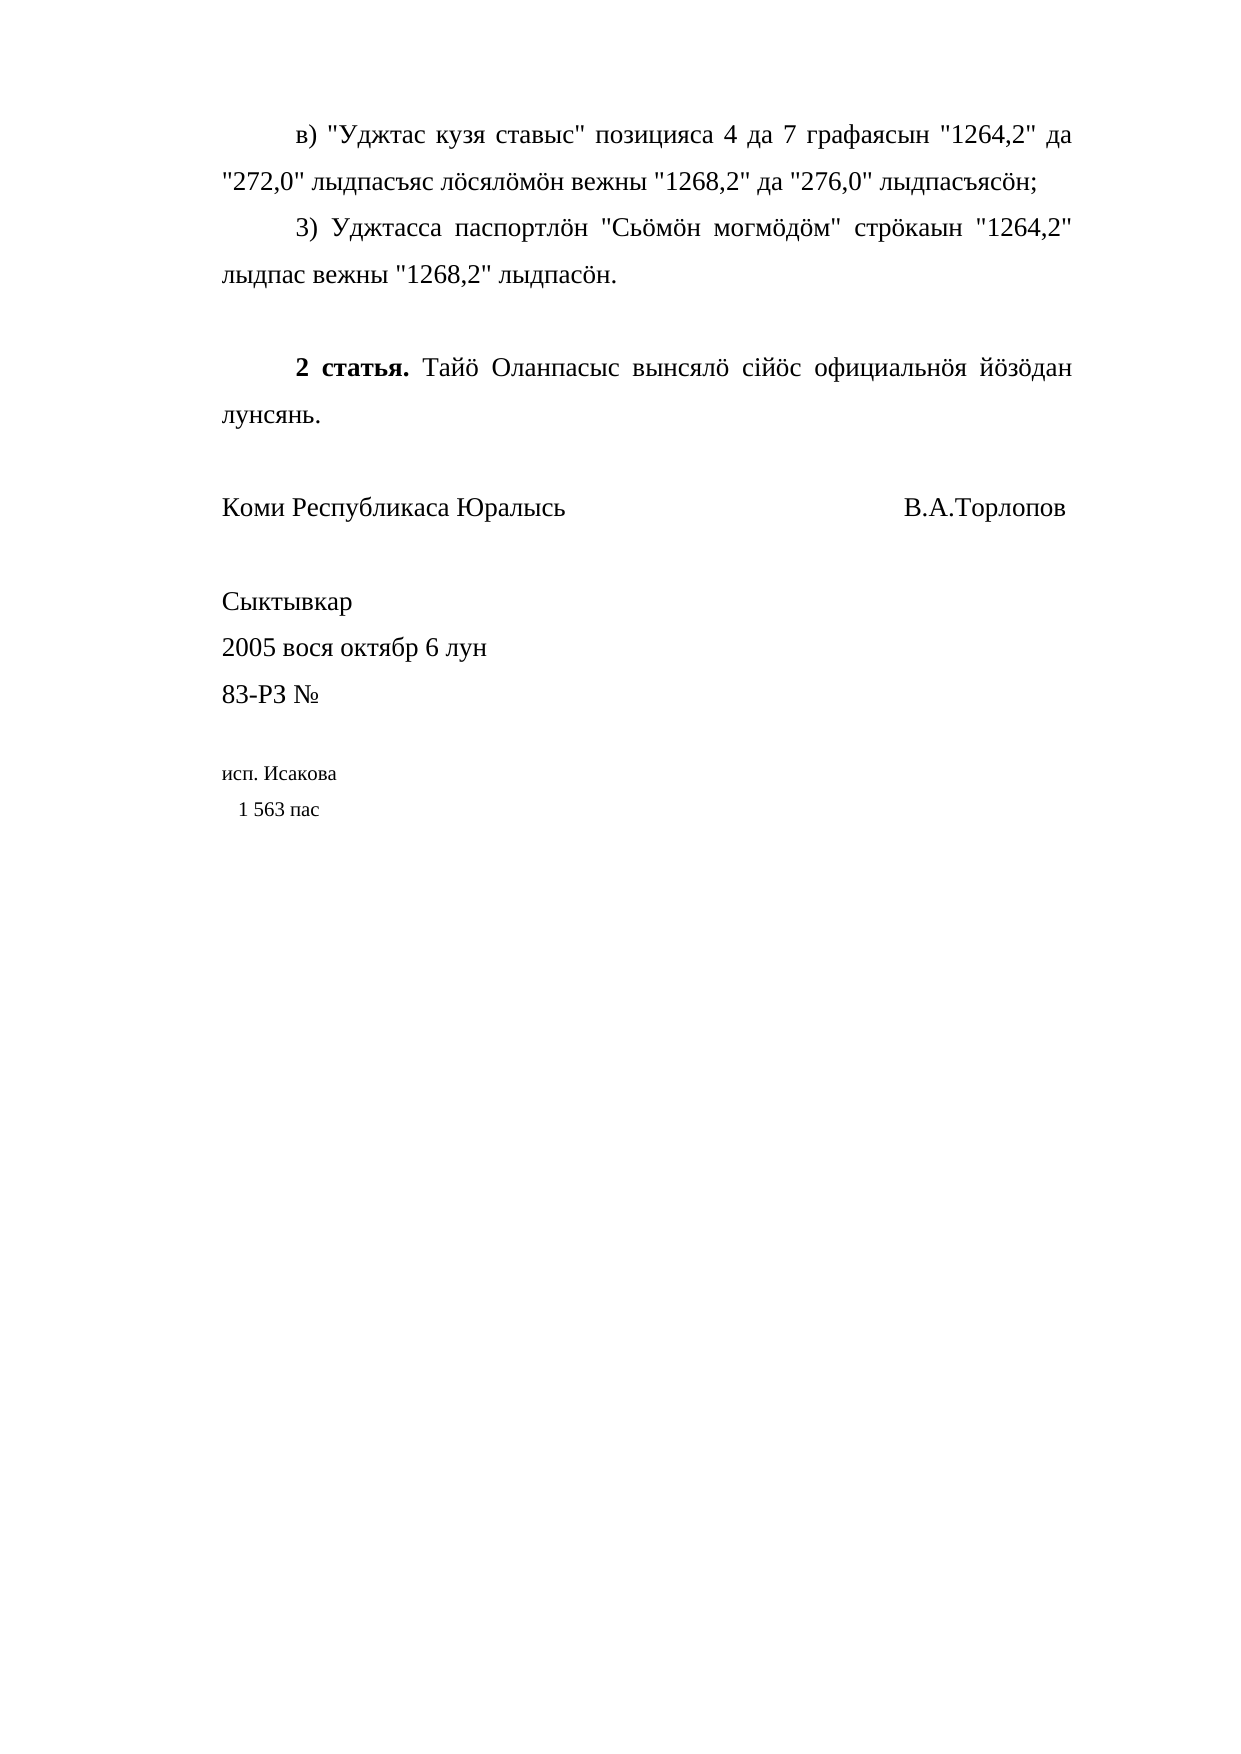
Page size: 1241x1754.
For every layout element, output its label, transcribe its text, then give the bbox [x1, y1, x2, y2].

text исп. Исакова [222, 761, 1073, 785]
text 2 статья. Тайö Оланпасыс вынсялö сiйöс официальнöя йöзöдан лунсянь. [222, 351, 1073, 429]
text в) "Уджтас кузя ставыс" позицияса 4 да 7 графаясын "1264,2" да "272,0" лыдпасъяс лöсялöмöн вежны "1268,2" да "276,0" лыдпасъясöн; [222, 118, 1073, 196]
text Коми Республикаса Юралысь В.А.Торлопов [222, 491, 1073, 523]
text Сыктывкар [222, 585, 1073, 616]
text 1 563 пас [222, 797, 1063, 821]
text 3) Уджтасса паспортлöн "Сьöмöн могмöдöм" стрöкаын "1264,2" лыдпас вежны "1268,2" лыдпасöн. [222, 211, 1073, 289]
text 2005 вося октябр 6 лун [222, 631, 1073, 663]
text 83-РЗ № [222, 678, 1073, 709]
